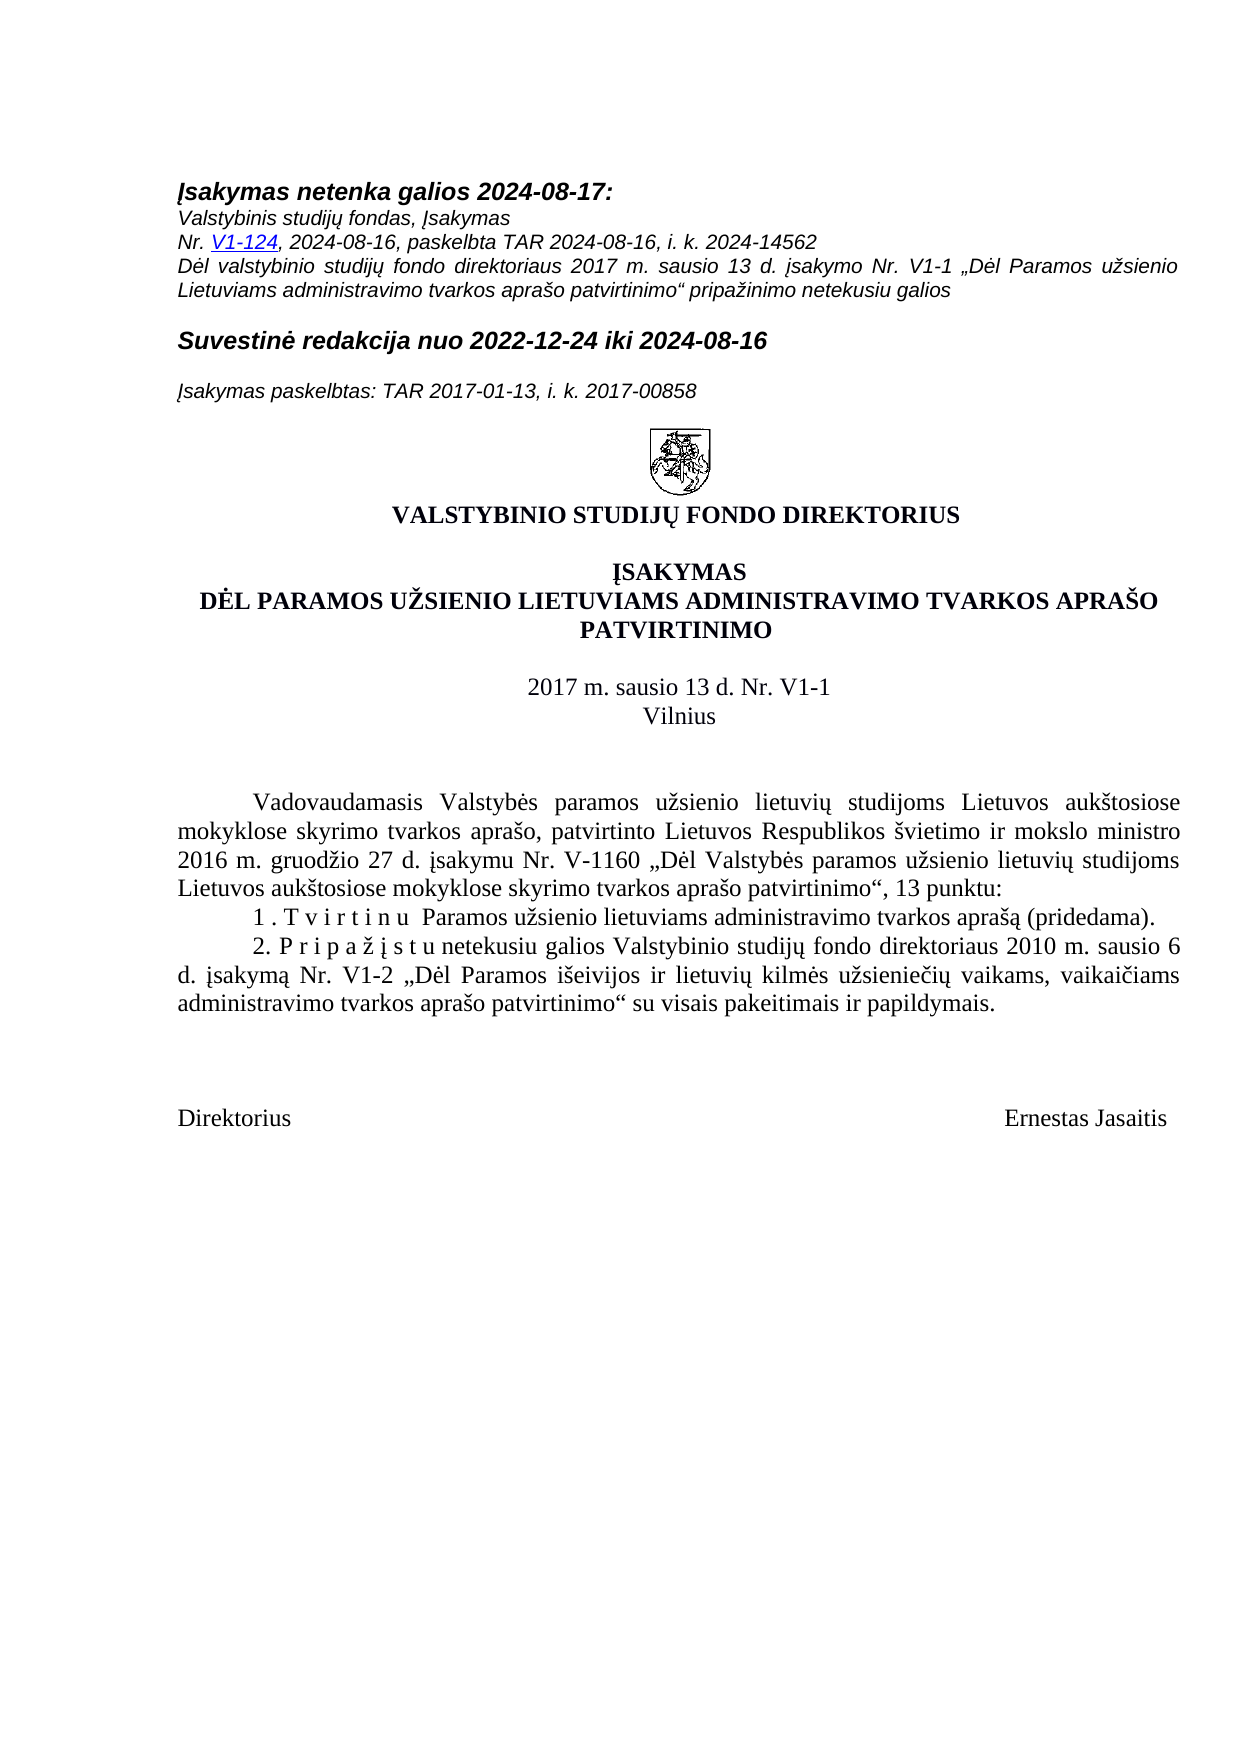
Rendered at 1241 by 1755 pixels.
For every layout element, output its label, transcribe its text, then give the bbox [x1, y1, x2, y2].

text Direktorius Ernestas Jasaitis [177, 1103, 1181, 1132]
text 2017 m. sausio 13 d. Nr. V1-1 [177, 672, 1181, 701]
text DĖL PARAMOS UŽSIENIO LIETUVIAMS ADMINISTRAVIMO TVARKOS APRAŠO PATVIRTINIMO [177, 586, 1181, 643]
text Vadovaudamasis Valstybės paramos užsienio lietuvių studijoms Lietuvos aukštosiose mokyklose skyrimo tvarkos aprašo, patvirtinto Lietuvos Respublikos švietimo ir mokslo ministro 2016 m. gruodžio 27 d. įsakymu Nr. V-1160 „Dėl Valstybės paramos užsienio lietuvių studijoms Lietuvos aukštosiose mokyklose skyrimo tvarkos aprašo patvirtinimo“, 13 punktu: [177, 787, 1181, 902]
text Suvestinė redakcija nuo 2022-12-24 iki 2024-08-16 [177, 326, 1181, 354]
text Dėl valstybinio studijų fondo direktoriaus 2017 m. sausio 13 d. įsakymo Nr. V1-1 „Dėl Paramos užsienio Lietuviams administravimo tvarkos aprašo patvirtinimo“ pripažinimo netekusiu galios [177, 254, 1181, 302]
text 2. Pripažįstunetekusiu galios Valstybinio studijų fondo direktoriaus 2010 m. sausio 6 d. įsakymą Nr. V1-2 „Dėl Paramos išeivijos ir lietuvių kilmės užsieniečių vaikams, vaikaičiams administravimo tvarkos aprašo patvirtinimo“ su visais pakeitimais ir papildymais. [177, 931, 1181, 1017]
text Vilnius [177, 701, 1181, 730]
text Įsakymas netenka galios 2024-08-17: [177, 177, 1181, 206]
text 1.Tvirtinu Paramos užsienio lietuviams administravimo tvarkos aprašą (pridedama). [177, 902, 1181, 931]
text Įsakymas paskelbtas: TAR 2017-01-13, i. k. 2017-00858 [177, 378, 1181, 402]
text Valstybinis studijų fondas, Įsakymas [177, 206, 1181, 230]
text ĮSAKYMAS [177, 557, 1181, 586]
text Nr. V1-124, 2024-08-16, paskelbta TAR 2024-08-16, i. k. 2024-14562 [177, 230, 1181, 254]
text VALSTYBINIO STUDIJŲ FONDO DIREKTORIUS [177, 500, 1181, 528]
